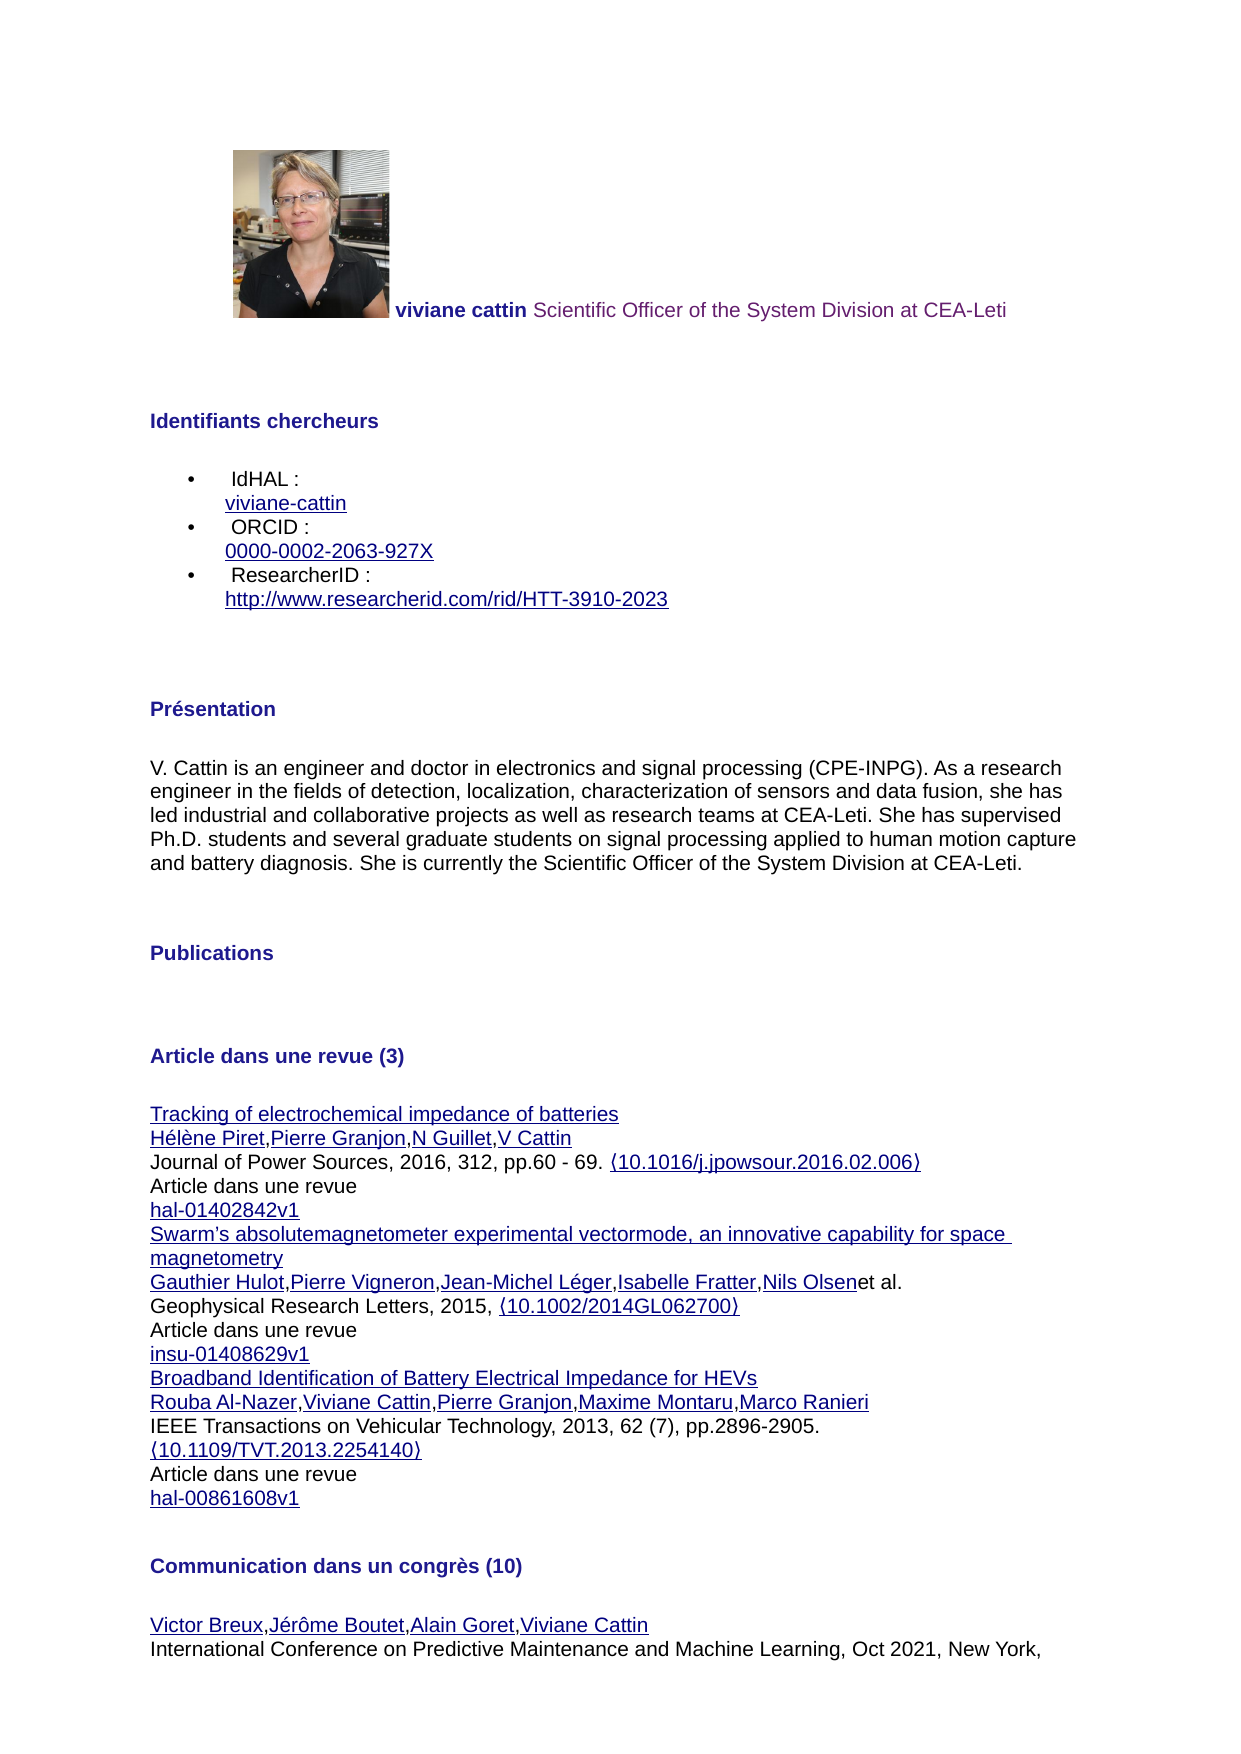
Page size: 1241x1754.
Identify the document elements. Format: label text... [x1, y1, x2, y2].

table_header Anomaly detection in a data center with a reconstruction method using a multi-autoencoders model Victor Breux,Jérôme Boutet,Alain Goret,Viviane Cattin International Conference on Predictive Maintenance and Machine Learning, Oct 2021, New York, United States Communication dans un congrès cea-04258905v1 [150, 1613, 1090, 1661]
subtitle Identifiants chercheurs [150, 408, 1090, 432]
list ResearcherID : [187, 563, 1090, 587]
list ORCID : [187, 515, 1090, 539]
subtitle viviane cattin Scientific Officer of the System Division at CEA-Leti [150, 150, 1090, 322]
subtitle Article dans une revue (3) [150, 1044, 1090, 1068]
subtitle Présentation [150, 697, 1090, 721]
picture [233, 150, 390, 318]
subtitle Communication dans un congrès (10) [150, 1554, 1090, 1578]
list viviane-cattin [187, 491, 1090, 515]
table_cell Swarm’s absolutemagnetometer experimental vectormode, an innovative capability for space magnetometry Gauthier Hulot,Pierre Vigneron,Jean-Michel Léger,Isabelle Fratter,Nils Olsenet al. Geophysical Research Letters, 2015, ⟨10.1002/2014GL062700⟩ Article dans une revue insu-01408629v1 [150, 1222, 1090, 1366]
text V. Cattin is an engineer and doctor in electronics and signal processing (CPE-INPG). As a research engineer in the fields of detection, localization, characterization of sensors and data fusion, she has led industrial and collaborative projects as well as research teams at CEA-Leti. She has supervised Ph.D. students and several graduate students on signal processing applied to human motion capture and battery diagnosis. She is currently the Scientific Officer of the System Division at CEA-Leti. [150, 755, 1090, 875]
list http://www.researcherid.com/rid/HTT-3910-2023 [187, 587, 1090, 611]
table_header Tracking of electrochemical impedance of batteries Hélène Piret,Pierre Granjon,N Guillet,V Cattin Journal of Power Sources, 2016, 312, pp.60 - 69. ⟨10.1016/j.jpowsour.2016.02.006⟩ Article dans une revue hal-01402842v1 [150, 1102, 1090, 1222]
list IdHAL : [187, 467, 1090, 491]
list 0000-0002-2063-927X [187, 539, 1090, 563]
subtitle Publications [150, 941, 1090, 965]
table_cell Broadband Identification of Battery Electrical Impedance for HEVs Rouba Al-Nazer,Viviane Cattin,Pierre Granjon,Maxime Montaru,Marco Ranieri IEEE Transactions on Vehicular Technology, 2013, 62 (7), pp.2896-2905. ⟨10.1109/TVT.2013.2254140⟩ Article dans une revue hal-00861608v1 [150, 1366, 1090, 1509]
